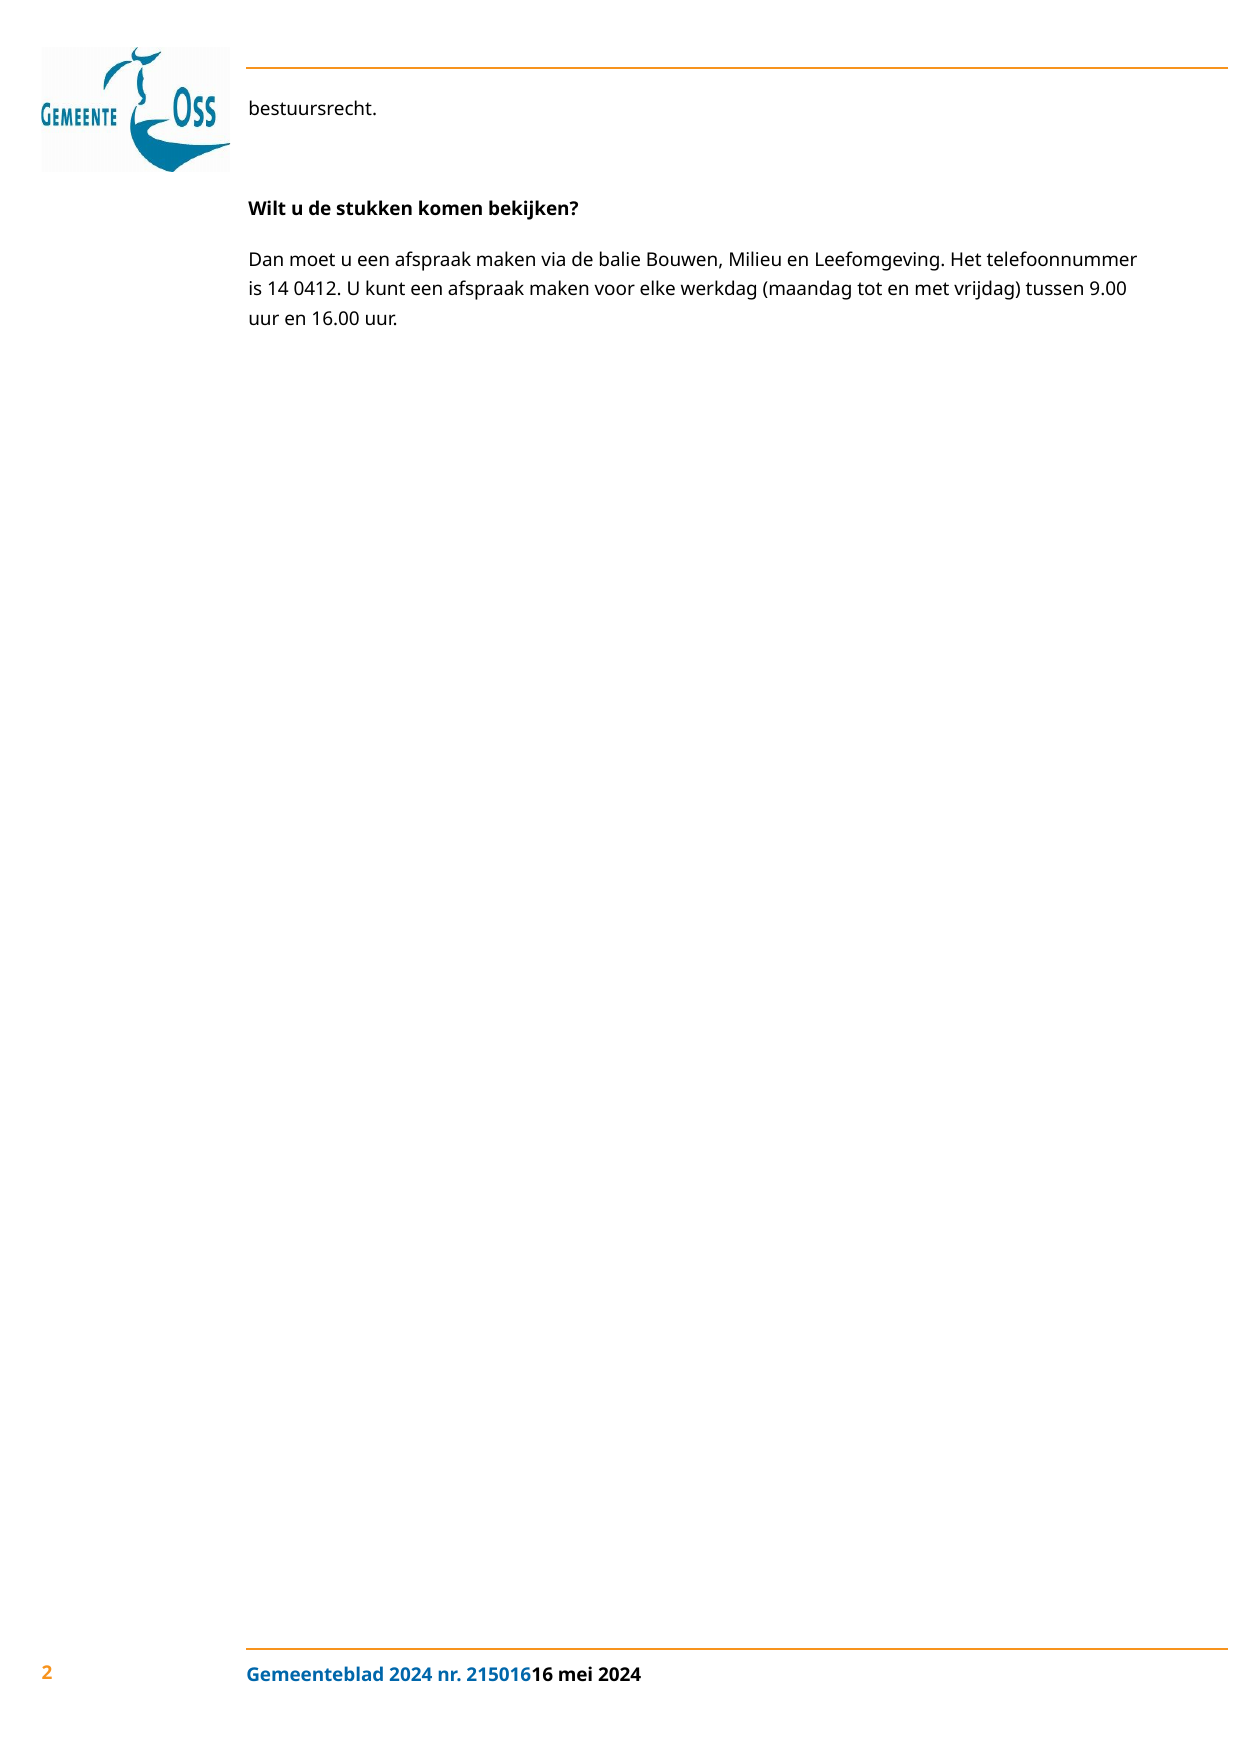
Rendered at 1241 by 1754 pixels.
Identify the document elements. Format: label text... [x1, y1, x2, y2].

text Dan moet u een afspraak maken via de balie Bouwen, Milieu en Leefomgeving. Het telefoonnummer is 14 0412. U kunt een afspraak maken voor elke werkdag (maandag tot en met vrijdag) tussen 9.00 uur en 16.00 uur. [248, 246, 1152, 331]
text bestuursrecht. [248, 95, 1152, 121]
text Wilt u de stukken komen bekijken? [248, 196, 1152, 221]
picture [41, 47, 231, 172]
